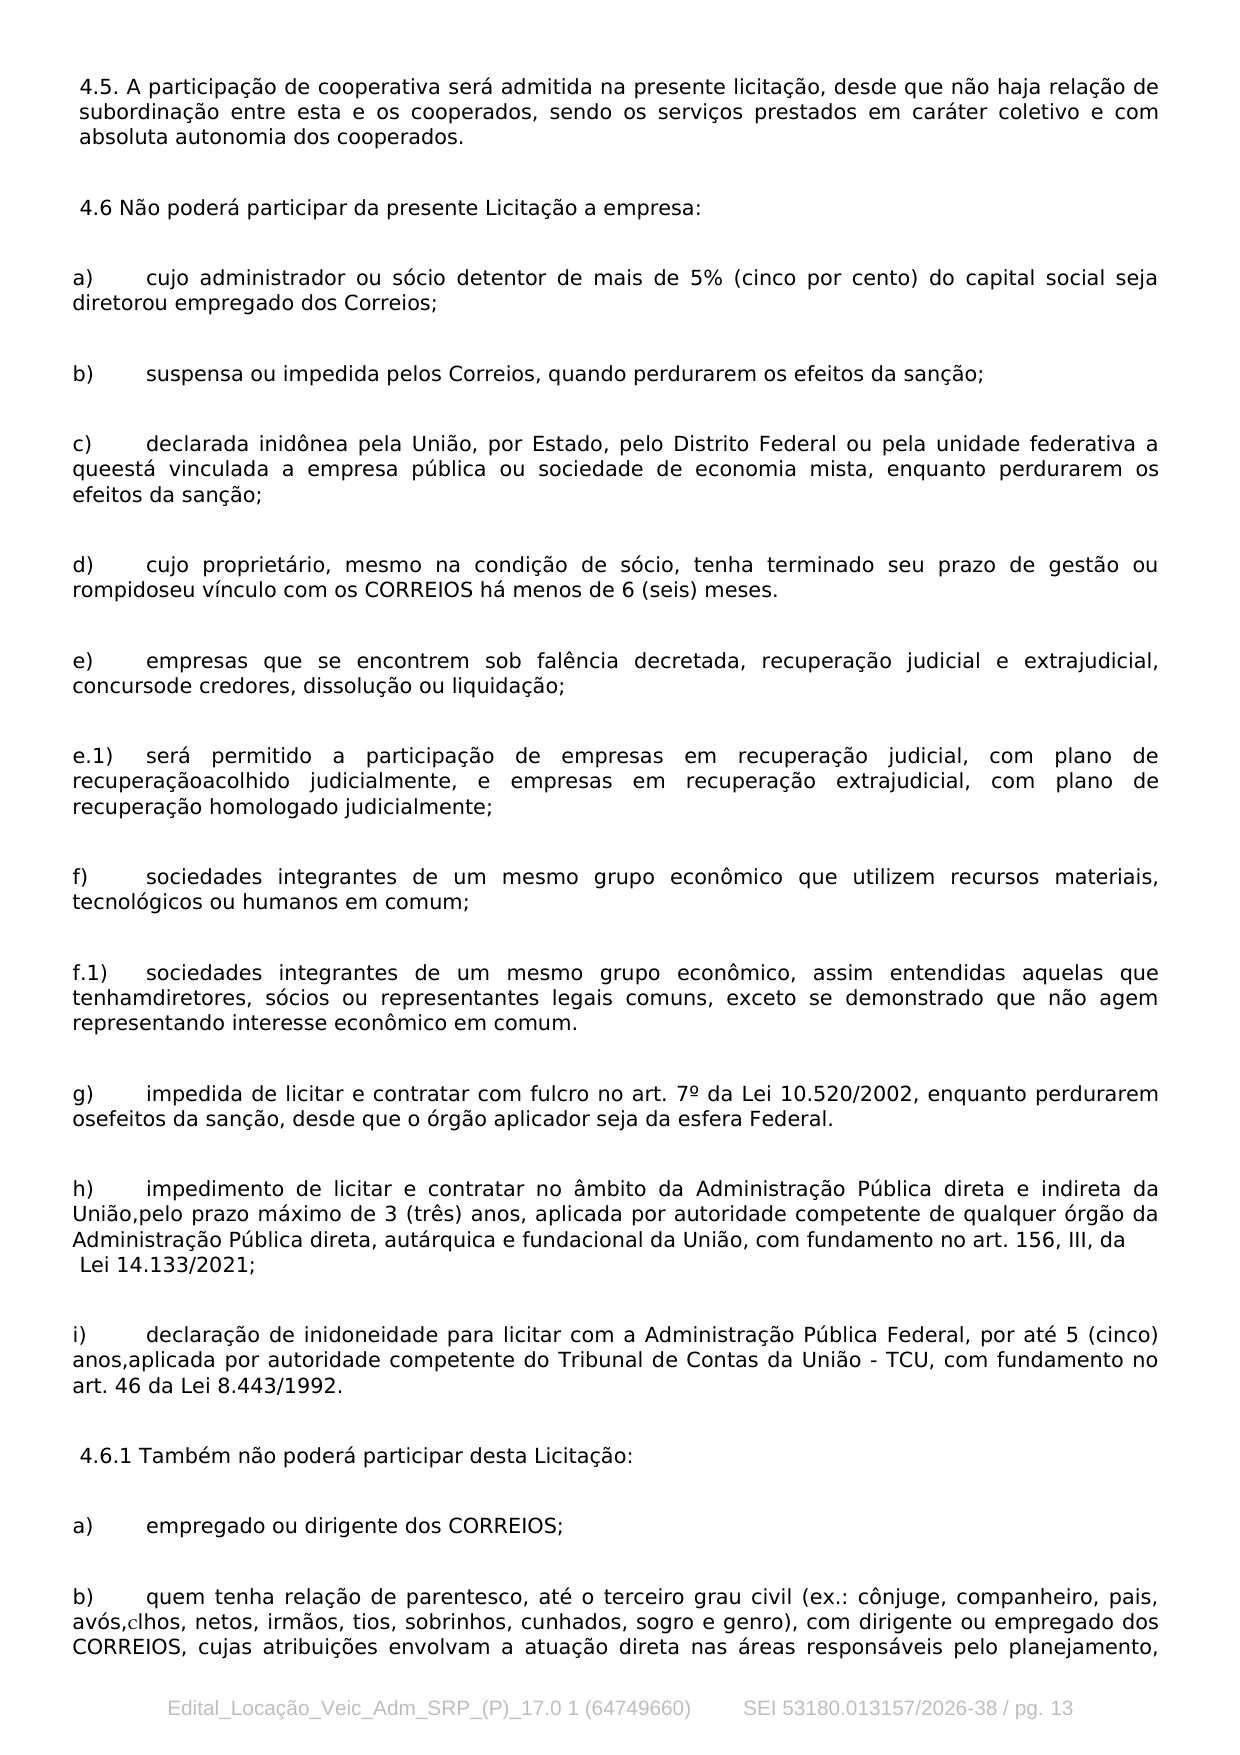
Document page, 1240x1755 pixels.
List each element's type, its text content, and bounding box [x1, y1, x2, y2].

list impedimento de licitar e contratar no âmbito da Administração Pública direta e indireta da União,pelo prazo máximo de 3 (três) anos, aplicada por autoridade competente de qualquer órgão da Administração Pública direta, autárquica e fundacional da União, com fundamento no art. 156, III, da [72, 1177, 1160, 1252]
list sociedades integrantes de um mesmo grupo econômico que utilizem recursos materiais, tecnológicos ou humanos em comum; [72, 865, 1160, 915]
list cujo administrador ou sócio detentor de mais de 5% (cinco por cento) do capital social seja diretorou empregado dos Correios; [72, 266, 1160, 316]
text 4.5. A participação de cooperativa será admitida na presente licitação, desde que não haja relação de subordinação entre esta e os cooperados, sendo os serviços prestados em caráter coletivo e com absoluta autonomia dos cooperados. [79, 75, 1160, 150]
list declaração de inidoneidade para licitar com a Administração Pública Federal, por até 5 (cinco) anos,aplicada por autoridade competente do Tribunal de Contas da União - TCU, com fundamento no art. 46 da Lei 8.443/1992. [72, 1323, 1160, 1398]
list empresas que se encontrem sob falência decretada, recuperação judicial e extrajudicial, concursode credores, dissolução ou liquidação; [72, 649, 1160, 698]
list quem tenha relação de parentesco, até o terceiro grau civil (ex.: cônjuge, companheiro, pais, avós,lhos, netos, irmãos, tios, sobrinhos, cunhados, sogro e genro), com dirigente ou empregado dos CORREIOS, cujas atribuições envolvam a atuação direta nas áreas responsáveis pelo planejamento, [72, 1585, 1160, 1660]
text 4.6.1 Também não poderá participar desta Licitação: [79, 1444, 1160, 1468]
list suspensa ou impedida pelos Correios, quando perdurarem os efeitos da sanção; [72, 362, 1160, 386]
list impedida de licitar e contratar com fulcro no art. 7º da Lei 10.520/2002, enquanto perdurarem osefeitos da sanção, desde que o órgão aplicador seja da esfera Federal. [72, 1082, 1160, 1131]
list cujo proprietário, mesmo na condição de sócio, tenha terminado seu prazo de gestão ou rompidoseu vínculo com os CORREIOS há menos de 6 (seis) meses. [72, 553, 1160, 603]
list sociedades integrantes de um mesmo grupo econômico, assim entendidas aquelas que tenhamdiretores, sócios ou representantes legais comuns, exceto se demonstrado que não agem representando interesse econômico em comum. [72, 961, 1160, 1036]
list empregado ou dirigente dos CORREIOS; [72, 1514, 1160, 1539]
list declarada inidônea pela União, por Estado, pelo Distrito Federal ou pela unidade federativa a queestá vinculada a empresa pública ou sociedade de economia mista, enquanto perdurarem os efeitos da sanção; [72, 432, 1160, 507]
text Lei 14.133/2021; [79, 1253, 1160, 1277]
text 4.6 Não poderá participar da presente Licitação a empresa: [79, 196, 1160, 220]
list será permitido a participação de empresas em recuperação judicial, com plano de recuperaçãoacolhido judicialmente, e empresas em recuperação extrajudicial, com plano de recuperação homologado judicialmente; [72, 744, 1160, 819]
